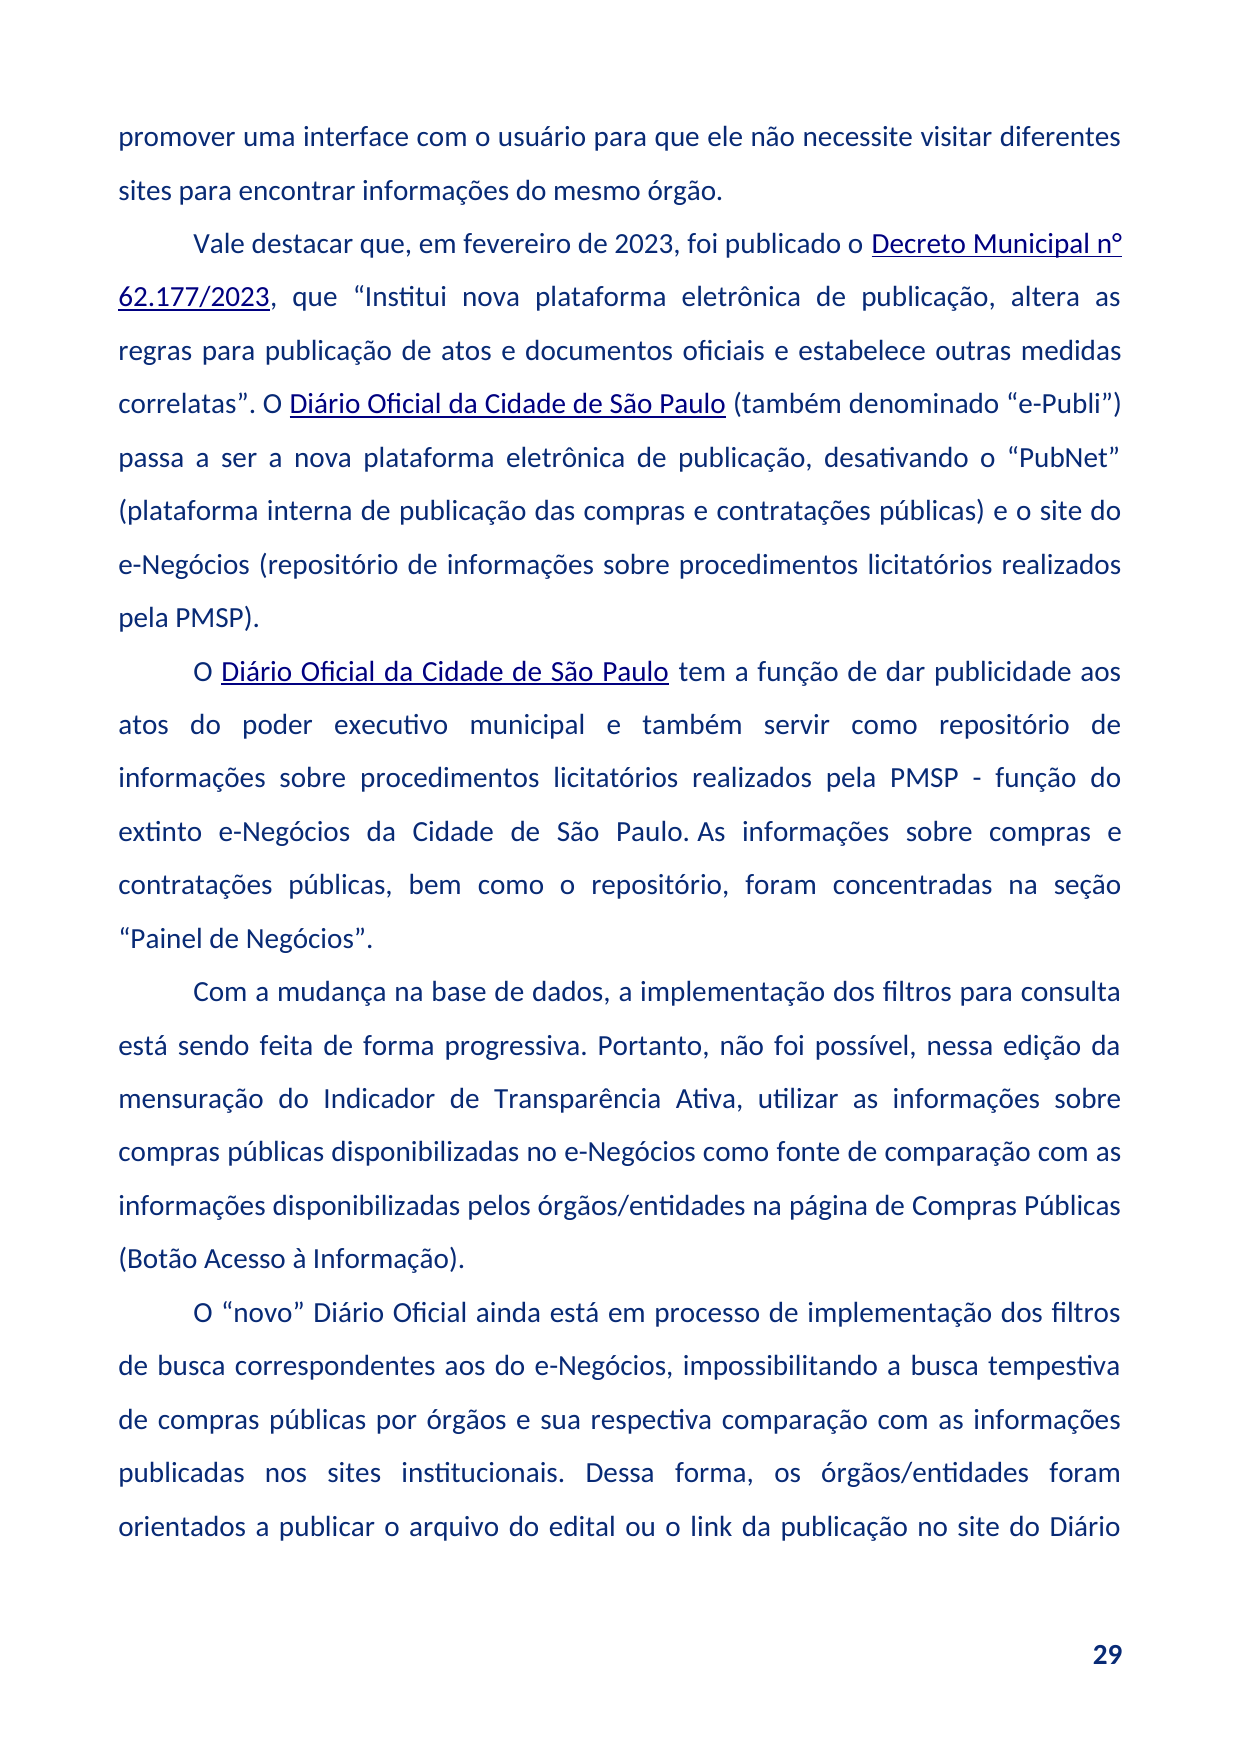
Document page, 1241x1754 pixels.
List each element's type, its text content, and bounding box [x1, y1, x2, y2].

text Vale destacar que, em fevereiro de 2023, foi publicado o Decreto Municipal n° 62.177/2023, que “Institui nova plataforma eletrônica de publicação, altera as regras para publicação de atos e documentos oficiais e estabelece outras medidas correlatas”. O Diário Oficial da Cidade de São Paulo (também denominado “e-Publi”) passa a ser a nova plataforma eletrônica de publicação, desativando o “PubNet” (plataforma interna de publicação das compras e contratações públicas) e o site do e-Negócios (repositório de informações sobre procedimentos licitatórios realizados pela PMSP). [118, 225, 1122, 635]
text O Diário Oficial da Cidade de São Paulo tem a função de dar publicidade aos atos do poder executivo municipal e também servir como repositório de informações sobre procedimentos licitatórios realizados pela PMSP - função do extinto e-Negócios da Cidade de São Paulo. As informações sobre compras e contratações públicas, bem como o repositório, foram concentradas na seção “Painel de Negócios”. [118, 653, 1122, 955]
text Com a mudança na base de dados, a implementação dos filtros para consulta está sendo feita de forma progressiva. Portanto, não foi possível, nessa edição da mensuração do Indicador de Transparência Ativa, utilizar as informações sobre compras públicas disponibilizadas no e-Negócios como fonte de comparação com as informações disponibilizadas pelos órgãos/entidades na página de Compras Públicas (Botão Acesso à Informação). [118, 973, 1122, 1276]
text promover uma interface com o usuário para que ele não necessite visitar diferentes sites para encontrar informações do mesmo órgão. [118, 118, 1122, 207]
text O “novo” Diário Oficial ainda está em processo de implementação dos filtros de busca correspondentes aos do e-Negócios, impossibilitando a busca tempestiva de compras públicas por órgãos e sua respectiva comparação com as informações publicadas nos sites institucionais. Dessa forma, os órgãos/entidades foram orientados a publicar o arquivo do edital ou o link da publicação no site do Diário [118, 1294, 1122, 1543]
